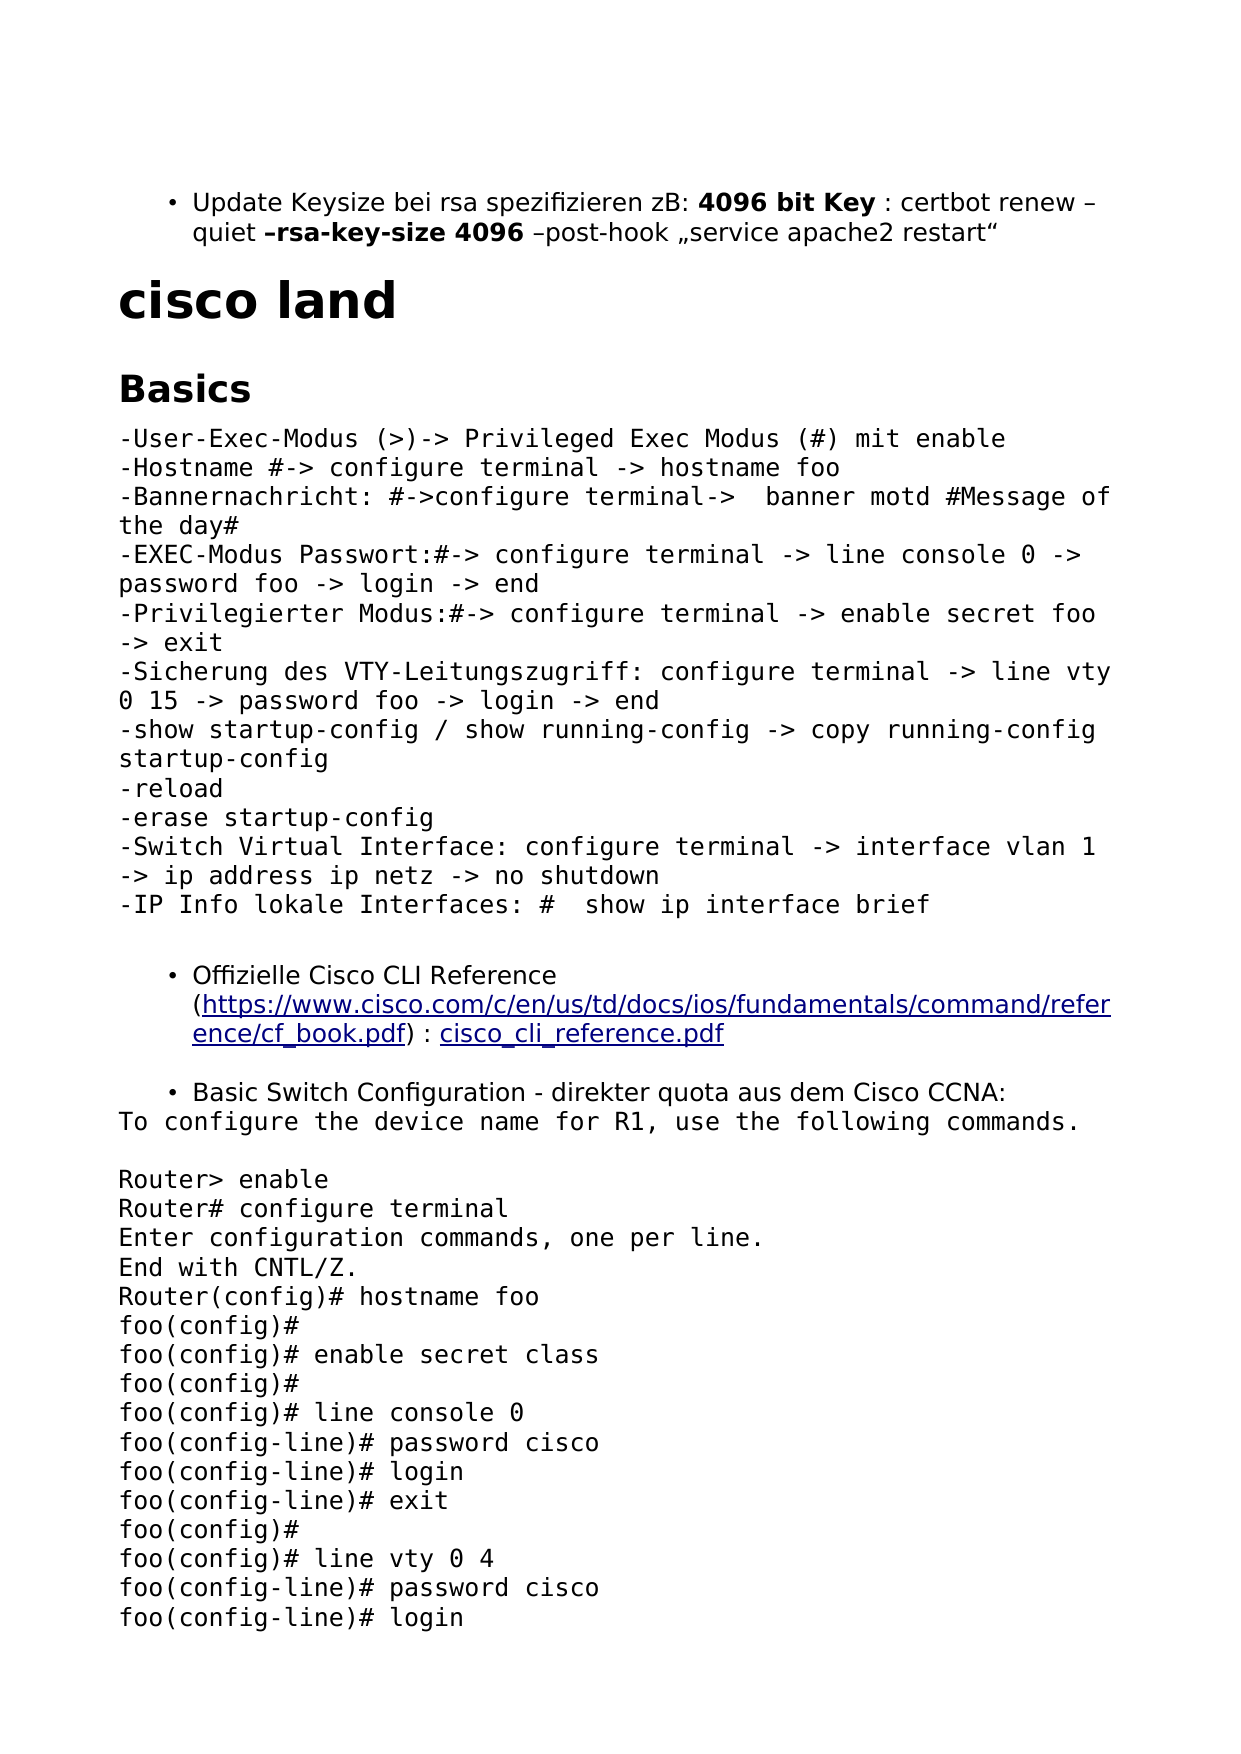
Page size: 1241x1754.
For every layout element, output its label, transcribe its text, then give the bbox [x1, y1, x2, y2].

text -User-Exec-Modus (>)-> Privileged Exec Modus (#) mit enable -Hostname #-> configure terminal -> hostname foo -Bannernachricht: #->configure terminal-> banner motd #Message of the day# -EXEC-Modus Passwort:#-> configure terminal -> line console 0 -> password foo -> login -> end -Privilegierter Modus:#-> configure terminal -> enable secret foo -> exit -Sicherung des VTY-Leitungszugriff: configure terminal -> line vty 0 15 -> password foo -> login -> end -show startup-config / show running-config -> copy running-config startup-config -reload -erase startup-config -Switch Virtual Interface: configure terminal -> interface vlan 1 -> ip address ip netz -> no shutdown -IP Info lokale Interfaces: # show ip interface brief [118, 424, 1122, 919]
list Basic Switch Configuration - direkter quota aus dem Cisco CCNA: [177, 1078, 1122, 1107]
list Update Keysize bei rsa spezifizieren zB: 4096 bit Key : certbot renew –quiet –rsa-key-size 4096 –post-hook „service apache2 restart“ [177, 188, 1122, 247]
text To configure the device name for R1, use the following commands. Router> enable Router# configure terminal Enter configuration commands, one per line. End with CNTL/Z. Router(config)# hostname foo foo(config)# foo(config)# enable secret class foo(config)# foo(config)# line console 0 foo(config-line)# password cisco foo(config-line)# login foo(config-line)# exit foo(config)# foo(config)# line vty 0 4 foo(config-line)# password cisco foo(config-line)# login [118, 1107, 1122, 1632]
subtitle Basics [118, 368, 1122, 411]
subtitle cisco land [118, 272, 1122, 330]
list Offizielle Cisco CLI Reference (https://www.cisco.com/c/en/us/td/docs/ios/fundamentals/command/reference/cf_book.pdf) : cisco_cli_reference.pdf [177, 961, 1122, 1048]
